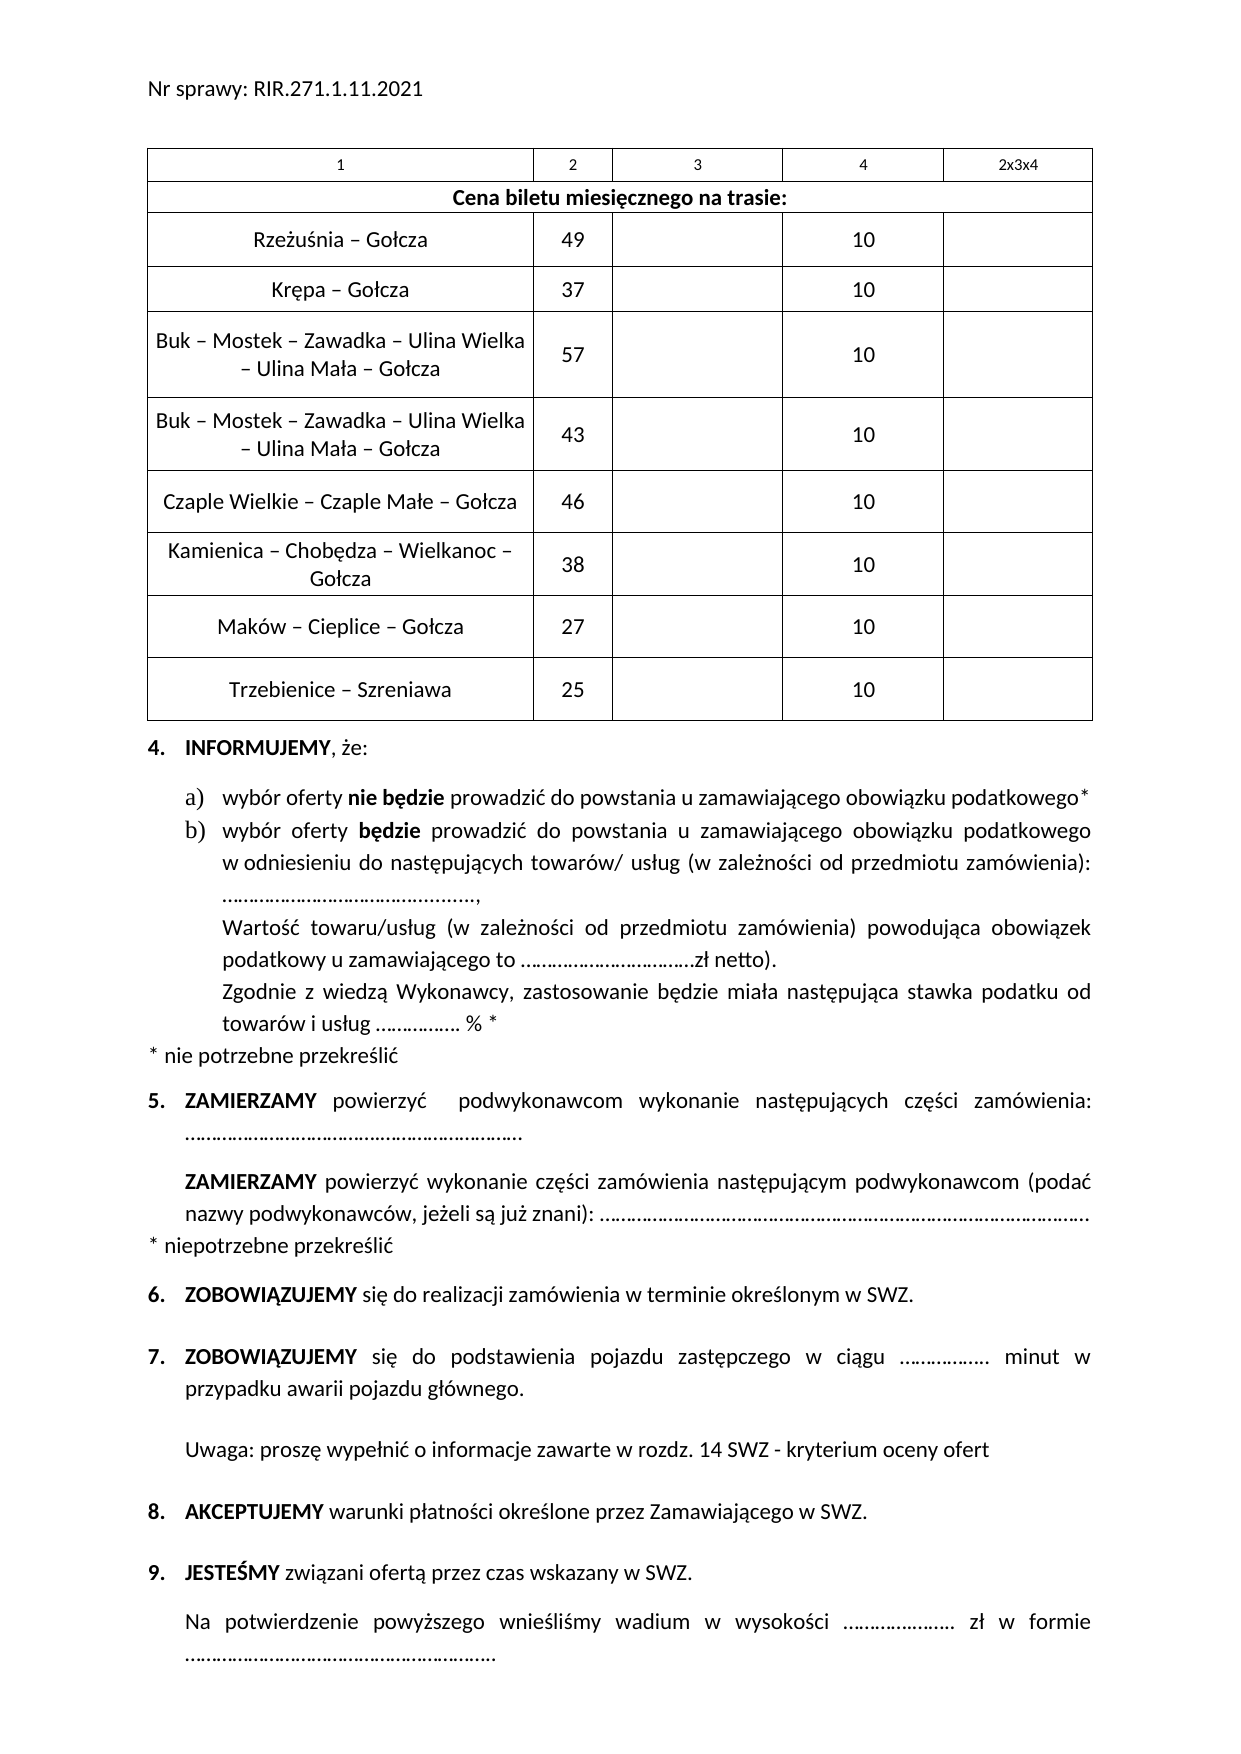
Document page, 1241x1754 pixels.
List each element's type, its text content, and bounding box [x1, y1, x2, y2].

table_cell Buk – Mostek – Zawadka – Ulina Wielka – Ulina Mała – Gołcza [148, 312, 533, 397]
table_cell [944, 596, 1092, 657]
table_cell [613, 596, 782, 657]
list INFORMUJEMY, że: [148, 733, 1093, 761]
list wybór oferty nie będzie prowadzić do powstania u zamawiającego obowiązku podatkowego* [185, 782, 1093, 811]
list AKCEPTUJEMY warunki płatności określone przez Zamawiającego w SWZ. [148, 1497, 1093, 1525]
table_cell [613, 471, 782, 532]
table_cell [613, 312, 782, 397]
table_cell 10 [783, 213, 943, 266]
table_cell [944, 213, 1092, 266]
table_cell 1 [148, 149, 533, 181]
list ZAMIERZAMY powierzyć podwykonawcom wykonanie następujących części zamówienia: ……………………………….……………………… [148, 1086, 1093, 1146]
table_cell 4 [783, 149, 943, 181]
table_cell Maków – Cieplice – Gołcza [148, 596, 533, 657]
table_cell [944, 267, 1092, 311]
table_cell 10 [783, 398, 943, 469]
table_cell 10 [783, 658, 943, 719]
table_cell Rzeżuśnia – Gołcza [148, 213, 533, 266]
list JESTEŚMY związani ofertą przez czas wskazany w SWZ. [148, 1558, 1093, 1586]
table_cell [613, 658, 782, 719]
text * niepotrzebne przekreślić [148, 1232, 1093, 1260]
table_cell [944, 312, 1092, 397]
table_cell [944, 471, 1092, 532]
table_cell [613, 533, 782, 594]
table_cell Buk – Mostek – Zawadka – Ulina Wielka – Ulina Mała – Gołcza [148, 398, 533, 469]
table_cell [944, 398, 1092, 469]
table_cell 2 [534, 149, 612, 181]
table_cell 10 [783, 312, 943, 397]
table_cell [944, 658, 1092, 719]
text Uwaga: proszę wypełnić o informacje zawarte w rozdz. 14 SWZ - kryterium oceny ofert [185, 1435, 1093, 1463]
text Zgodnie z wiedzą Wykonawcy, zastosowanie będzie miała następująca stawka podatku od towarów i usług ……………. % * [222, 977, 1093, 1037]
table_cell Cena biletu miesięcznego na trasie: [148, 182, 1092, 212]
text * nie potrzebne przekreślić [148, 1042, 1093, 1069]
text ZAMIERZAMY powierzyć wykonanie części zamówienia następującym podwykonawcom (podać nazwy podwykonawców, jeżeli są już znani): ………………………………………………………………………………… [185, 1167, 1093, 1227]
table_cell 2x3x4 [944, 149, 1092, 181]
table_cell 25 [534, 658, 612, 719]
table_cell 57 [534, 312, 612, 397]
list ZOBOWIĄZUJEMY się do podstawienia pojazdu zastępczego w ciągu …………….. minut w przypadku awarii pojazdu głównego. [148, 1342, 1093, 1402]
table_cell [613, 267, 782, 311]
table_cell 46 [534, 471, 612, 532]
table_cell 38 [534, 533, 612, 594]
table_cell 37 [534, 267, 612, 311]
table_cell Czaple Wielkie – Czaple Małe – Gołcza [148, 471, 533, 532]
table_cell [613, 398, 782, 469]
table_cell Trzebienice – Szreniawa [148, 658, 533, 719]
table_cell 10 [783, 267, 943, 311]
table_cell 10 [783, 533, 943, 594]
table_cell 49 [534, 213, 612, 266]
text Na potwierdzenie powyższego wnieśliśmy wadium w wysokości ………….…….. zł w formie ………………………………………………….. [185, 1607, 1093, 1667]
table_cell [613, 213, 782, 266]
table_cell 3 [613, 149, 782, 181]
table_cell Kamienica – Chobędza – Wielkanoc – Gołcza [148, 533, 533, 594]
table_cell 10 [783, 471, 943, 532]
table_cell 27 [534, 596, 612, 657]
table_cell 43 [534, 398, 612, 469]
list ZOBOWIĄZUJEMY się do realizacji zamówienia w terminie określonym w SWZ. [148, 1281, 1093, 1308]
text Wartość towaru/usług (w zależności od przedmiotu zamówienia) powodująca obowiązek podatkowy u zamawiającego to ……………………………zł netto). [222, 913, 1093, 973]
table_cell 10 [783, 596, 943, 657]
list wybór oferty będzie prowadzić do powstania u zamawiającego obowiązku podatkowego w odniesieniu do następujących towarów/ usług (w zależności od przedmiotu zamówienia): ………………………………..........., [185, 815, 1093, 909]
table_cell [944, 533, 1092, 594]
table_cell Krępa – Gołcza [148, 267, 533, 311]
